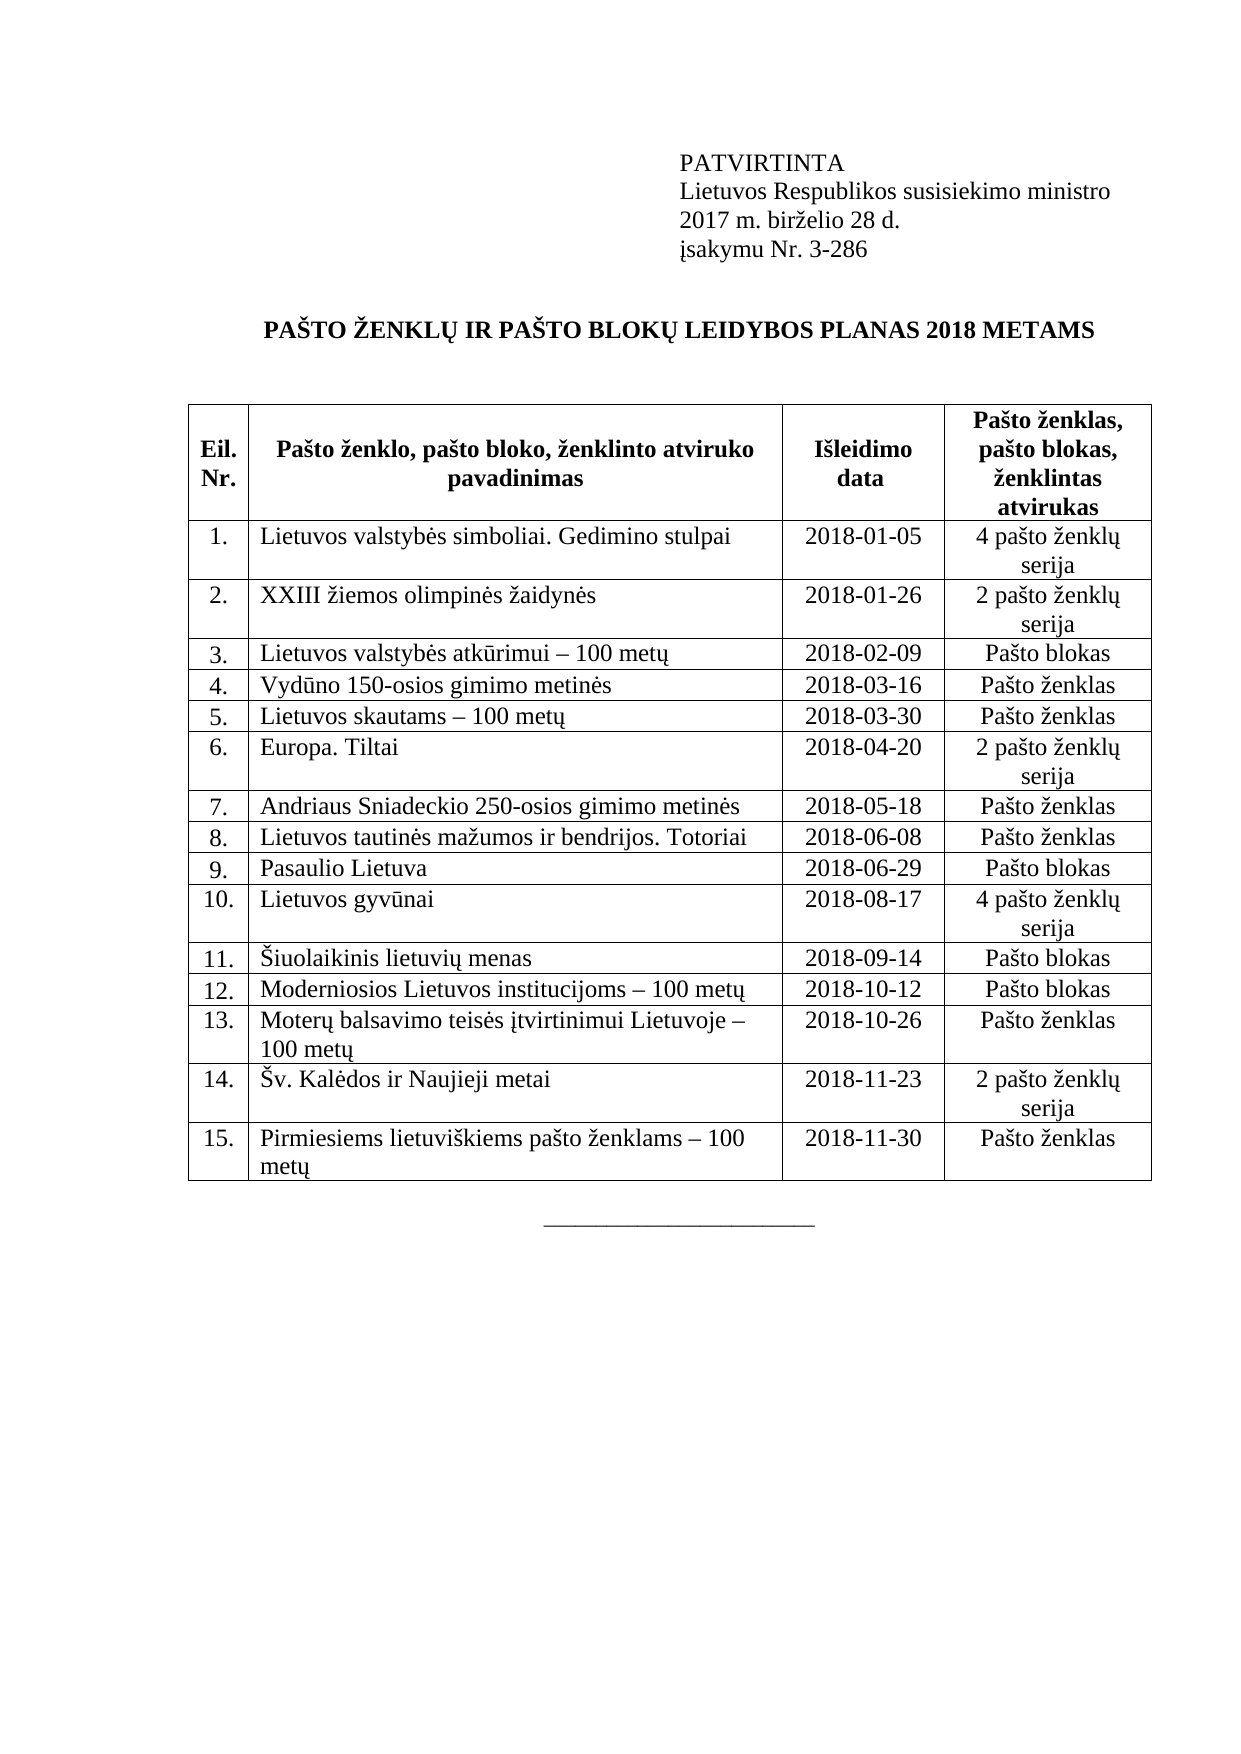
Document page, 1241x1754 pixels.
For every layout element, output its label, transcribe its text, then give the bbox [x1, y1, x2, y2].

table_cell Pirmiesiems lietuviškiems pašto ženklams – 100 metų [249, 1123, 782, 1180]
table_cell Pašto ženklas [945, 791, 1151, 821]
table_cell 2 pašto ženklų serija [945, 1064, 1151, 1122]
table_cell 9. [189, 853, 248, 883]
table_header Eil. Nr. [189, 405, 248, 520]
table_cell Andriaus Sniadeckio 250-osios gimimo metinės [249, 791, 782, 821]
text 2017 m. birželio 28 d. [679, 205, 1181, 234]
table_cell 4 pašto ženklų serija [945, 885, 1151, 942]
table_cell Pasaulio Lietuva [249, 853, 782, 883]
table_cell 2018-10-26 [783, 1006, 944, 1063]
text įsakymu Nr. 3-286 [679, 234, 1181, 263]
table_cell 3. [189, 639, 248, 669]
text __________________________ [177, 1205, 1181, 1229]
table_cell 5. [189, 701, 248, 731]
table_cell Pašto blokas [945, 853, 1151, 883]
table_cell 2018-06-29 [783, 853, 944, 883]
table_cell 2 pašto ženklų serija [945, 732, 1151, 790]
table_cell 11. [189, 943, 248, 973]
table_cell 7. [189, 791, 248, 821]
table_cell Europa. Tiltai [249, 732, 782, 790]
table_cell Vydūno 150-osios gimimo metinės [249, 670, 782, 700]
table_cell Šv. Kalėdos ir Naujieji metai [249, 1064, 782, 1122]
table_cell 6. [189, 732, 248, 790]
table_cell 4 pašto ženklų serija [945, 521, 1151, 579]
table_cell 2018-03-30 [783, 701, 944, 731]
table_cell 2018-10-12 [783, 974, 944, 1004]
table_header Pašto ženklas, pašto blokas, ženklintas atvirukas [945, 405, 1151, 520]
table_cell Moterų balsavimo teisės įtvirtinimui Lietuvoje – 100 metų [249, 1006, 782, 1063]
table_cell Pašto blokas [945, 639, 1151, 669]
table_header Pašto ženklo, pašto bloko, ženklinto atviruko pavadinimas [249, 405, 782, 520]
table_cell 12. [189, 974, 248, 1004]
table_cell Pašto ženklas [945, 670, 1151, 700]
table_cell 2018-02-09 [783, 639, 944, 669]
table_cell 4. [189, 670, 248, 700]
text Lietuvos Respublikos susisiekimo ministro [679, 176, 1181, 205]
table_cell 2018-01-26 [783, 580, 944, 637]
table_cell 14. [189, 1064, 248, 1122]
table_cell 8. [189, 822, 248, 852]
text PATVIRTINTA [679, 148, 1181, 176]
table_cell Pašto ženklas [945, 822, 1151, 852]
table_cell Pašto ženklas [945, 701, 1151, 731]
table_cell 15. [189, 1123, 248, 1180]
table_cell 2018-01-05 [783, 521, 944, 579]
table_cell Lietuvos valstybės atkūrimui – 100 metų [249, 639, 782, 669]
table_cell Šiuolaikinis lietuvių menas [249, 943, 782, 973]
table_cell Pašto blokas [945, 943, 1151, 973]
table_cell Pašto ženklas [945, 1123, 1151, 1180]
table_cell 2018-08-17 [783, 885, 944, 942]
table_cell XXIII žiemos olimpinės žaidynės [249, 580, 782, 637]
table_header Išleidimo data [783, 405, 944, 520]
text PAŠTO ŽENKLŲ IR PAŠTO BLOKŲ LEIDYBOS PLANAS 2018 METAMS [177, 315, 1181, 344]
table_cell 2018-03-16 [783, 670, 944, 700]
table_cell 2018-11-30 [783, 1123, 944, 1180]
table_cell 10. [189, 885, 248, 942]
table_cell 2 pašto ženklų serija [945, 580, 1151, 637]
table_cell 1. [189, 521, 248, 579]
table_cell 2018-06-08 [783, 822, 944, 852]
table_cell Lietuvos tautinės mažumos ir bendrijos. Totoriai [249, 822, 782, 852]
table_cell 2018-05-18 [783, 791, 944, 821]
table_cell Pašto ženklas [945, 1006, 1151, 1063]
table_cell 2018-09-14 [783, 943, 944, 973]
table_cell Lietuvos valstybės simboliai. Gedimino stulpai [249, 521, 782, 579]
table_cell Moderniosios Lietuvos institucijoms – 100 metų [249, 974, 782, 1004]
table_cell Lietuvos skautams – 100 metų [249, 701, 782, 731]
table_cell 2. [189, 580, 248, 637]
table_cell 2018-04-20 [783, 732, 944, 790]
table_cell Lietuvos gyvūnai [249, 885, 782, 942]
table_cell Pašto blokas [945, 974, 1151, 1004]
table_cell 13. [189, 1006, 248, 1063]
table_cell 2018-11-23 [783, 1064, 944, 1122]
